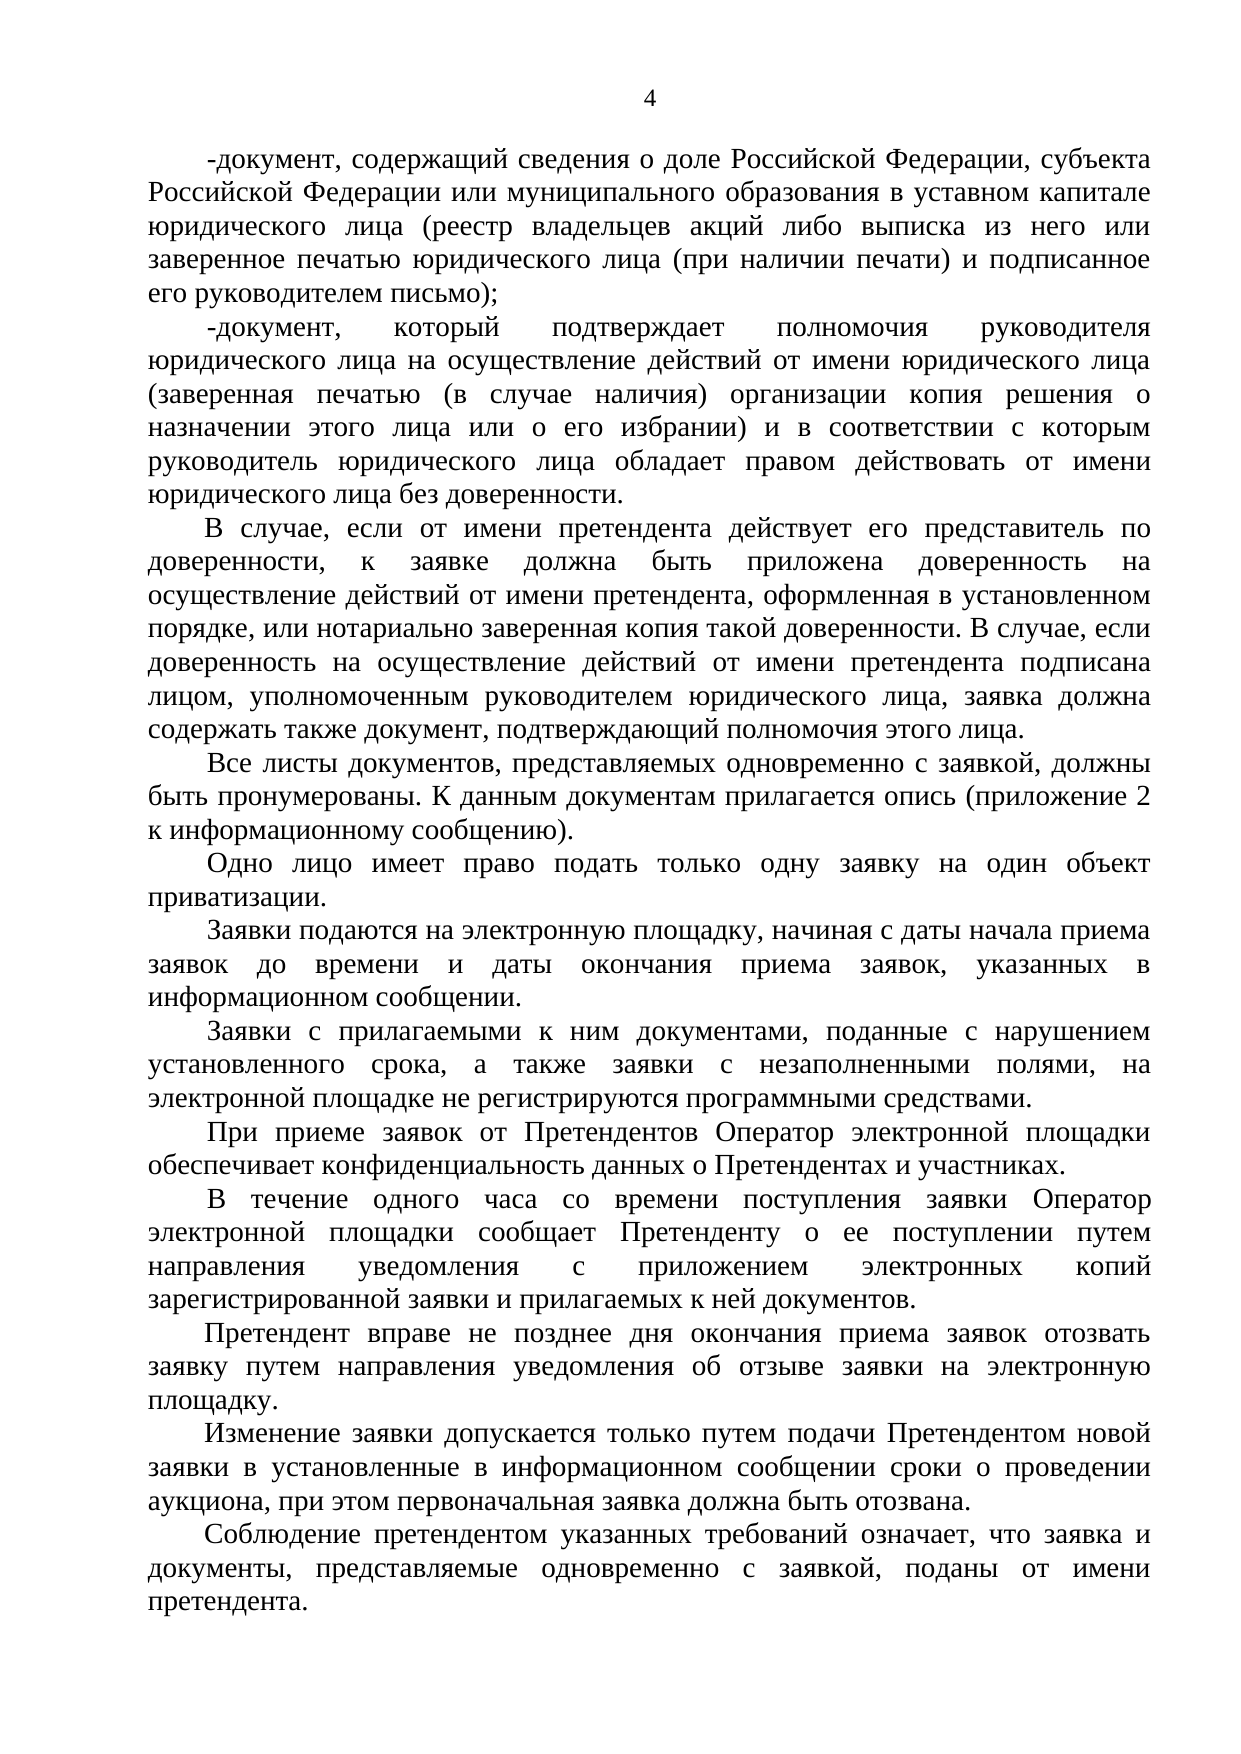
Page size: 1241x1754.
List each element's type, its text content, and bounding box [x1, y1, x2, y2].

text В случае, если от имени претендента действует его представитель по доверенности, к заявке должна быть приложена доверенность на осуществление действий от имени претендента, оформленная в установленном порядке, или нотариально заверенная копия такой доверенности. В случае, если доверенность на осуществление действий от имени претендента подписана лицом, уполномоченным руководителем юридического лица, заявка должна содержать также документ, подтверждающий полномочия этого лица. [148, 510, 1152, 745]
subtitle Претендент вправе не позднее дня окончания приема заявок отозвать заявку путем направления уведомления об отзыве заявки на электронную площадку. [148, 1315, 1152, 1416]
text Одно лицо имеет право подать только одну заявку на один объект приватизации. [148, 845, 1152, 912]
text -документ, который подтверждает полномочия руководителя юридического лица на осуществление действий от имени юридического лица (заверенная печатью (в случае наличия) организации копия решения о назначении этого лица или о его избрании) и в соответствии с которым руководитель юридического лица обладает правом действовать от имени юридического лица без доверенности. [148, 309, 1152, 510]
subtitle Соблюдение претендентом указанных требований означает, что заявка и документы, представляемые одновременно с заявкой, поданы от имени претендента. [148, 1516, 1152, 1617]
subtitle В течение одного часа со времени поступления заявки Оператор электронной площадки сообщает Претенденту о ее поступлении путем направления уведомления с приложением электронных копий зарегистрированной заявки и прилагаемых к ней документов. [148, 1181, 1152, 1315]
text Все листы документов, представляемых одновременно с заявкой, должны быть пронумерованы. К данным документам прилагается опись (приложение 2 к информационному сообщению). [148, 745, 1152, 845]
text -документ, содержащий сведения о доле Российской Федерации, субъекта Российской Федерации или муниципального образования в уставном капитале юридического лица (реестр владельцев акций либо выписка из него или заверенное печатью юридического лица (при наличии печати) и подписанное его руководителем письмо); [148, 141, 1152, 309]
subtitle При приеме заявок от Претендентов Оператор электронной площадки обеспечивает конфиденциальность данных о Претендентах и участниках. [148, 1114, 1152, 1181]
subtitle Заявки с прилагаемыми к ним документами, поданные с нарушением установленного срока, а также заявки с незаполненными полями, на электронной площадке не регистрируются программными средствами. [148, 1013, 1152, 1114]
text Заявки подаются на электронную площадку, начиная с даты начала приема заявок до времени и даты окончания приема заявок, указанных в информационном сообщении. [148, 912, 1152, 1013]
subtitle Изменение заявки допускается только путем подачи Претендентом новой заявки в установленные в информационном сообщении сроки о проведении аукциона, при этом первоначальная заявка должна быть отозвана. [148, 1416, 1152, 1516]
